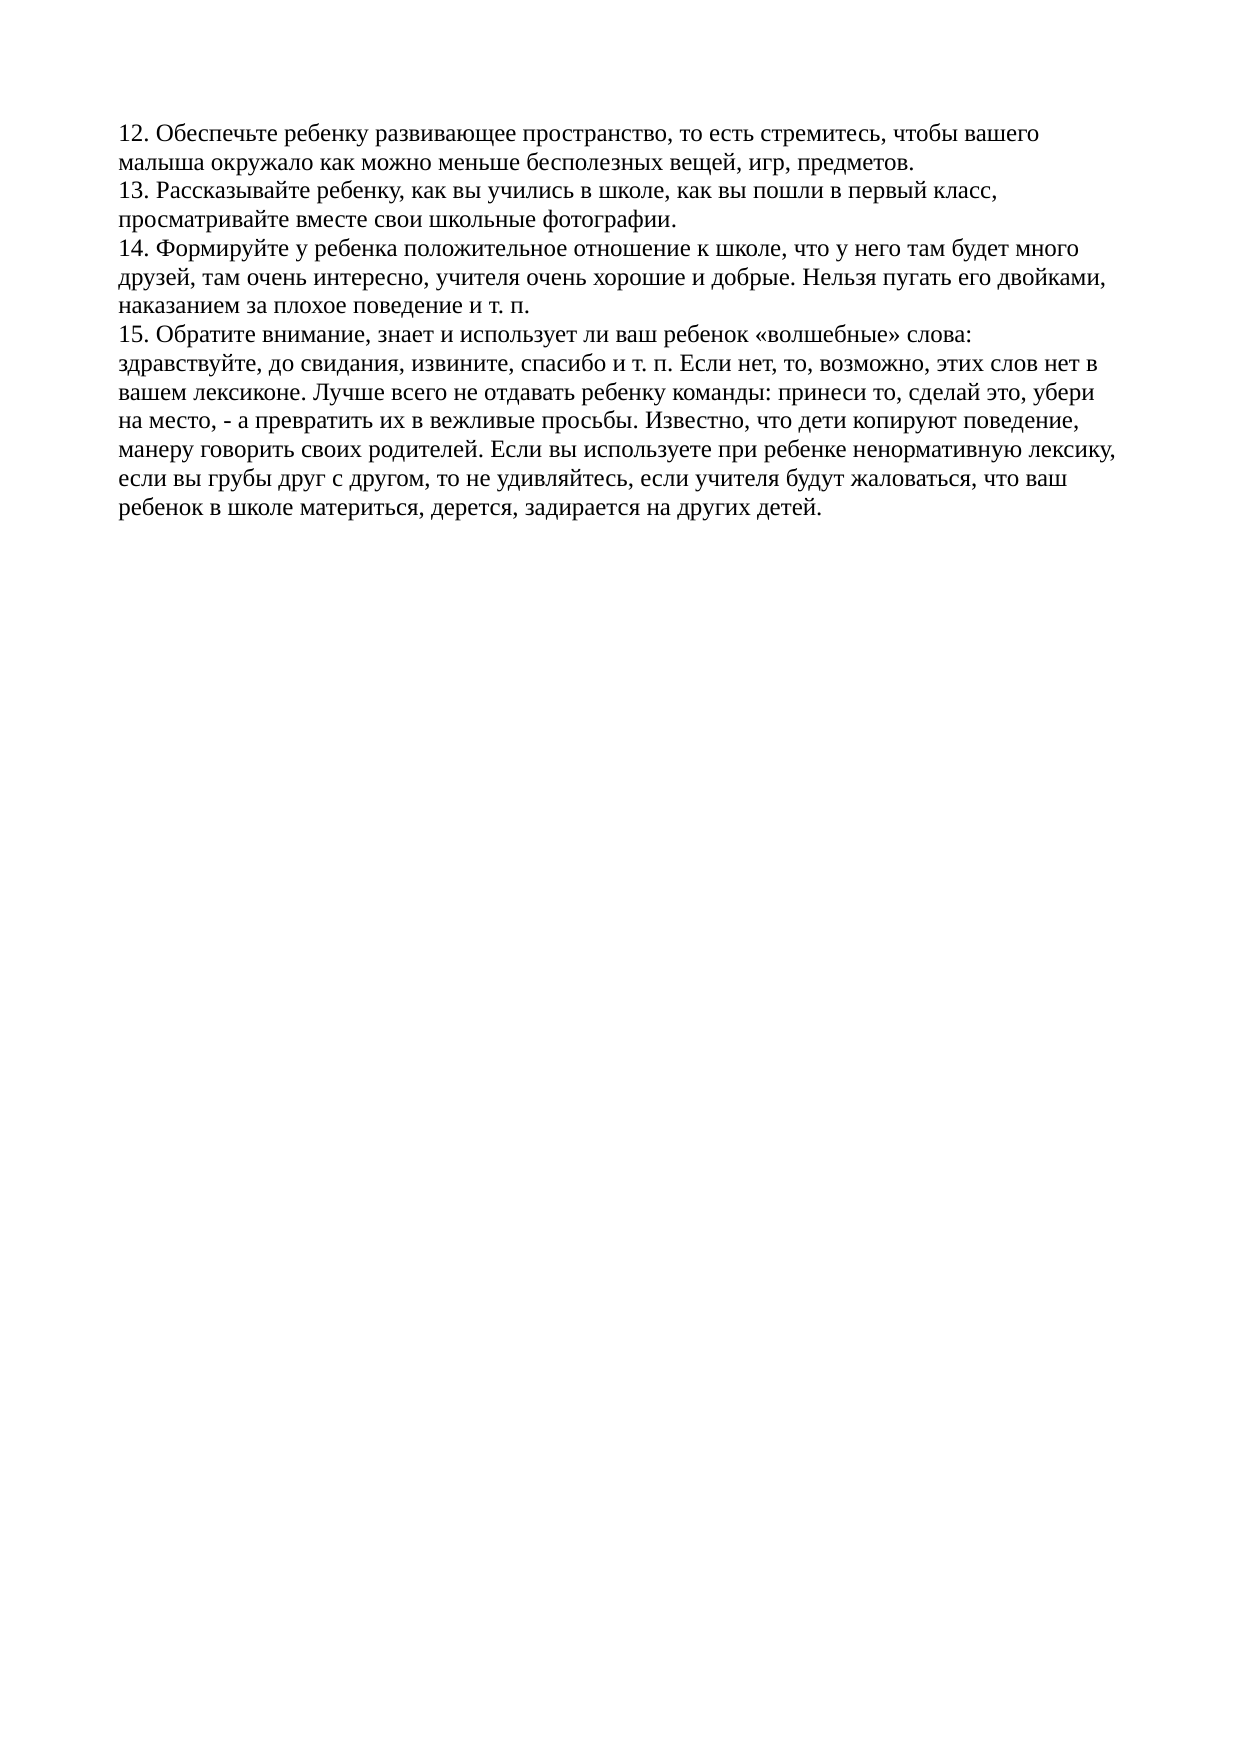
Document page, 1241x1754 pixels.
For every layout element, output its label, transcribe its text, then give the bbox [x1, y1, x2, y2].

text 12. Обеспечьте ребенку развивающее пространство, то есть стремитесь, чтобы вашего малыша окружало как можно меньше бесполезных вещей, игр, предметов. 13. Рассказывайте ребенку, как вы учились в школе, как вы пошли в первый класс, просматривайте вместе свои школьные фотографии. [118, 118, 1122, 233]
text 15. Обратите внимание, знает и использует ли ваш ребенок «волшебные» слова: здравствуйте, до свидания, извините, спасибо и т. п. Если нет, то, возможно, этих слов нет в вашем лексиконе. Лучше всего не отдавать ребенку команды: принеси то, сделай это, убери на место, - а превратить их в вежливые просьбы. Известно, что дети копируют поведение, манеру говорить своих родителей. Если вы используете при ребенке ненормативную лексику, если вы грубы друг с другом, то не удивляйтесь, если учителя будут жаловаться, что ваш ребенок в школе материться, дерется, задирается на других детей. [118, 319, 1122, 521]
text 14. Формируйте у ребенка положительное отношение к школе, что у него там будет много друзей, там очень интересно, учителя очень хорошие и добрые. Нельзя пугать его двойками, наказанием за плохое поведение и т. п. [118, 233, 1122, 319]
